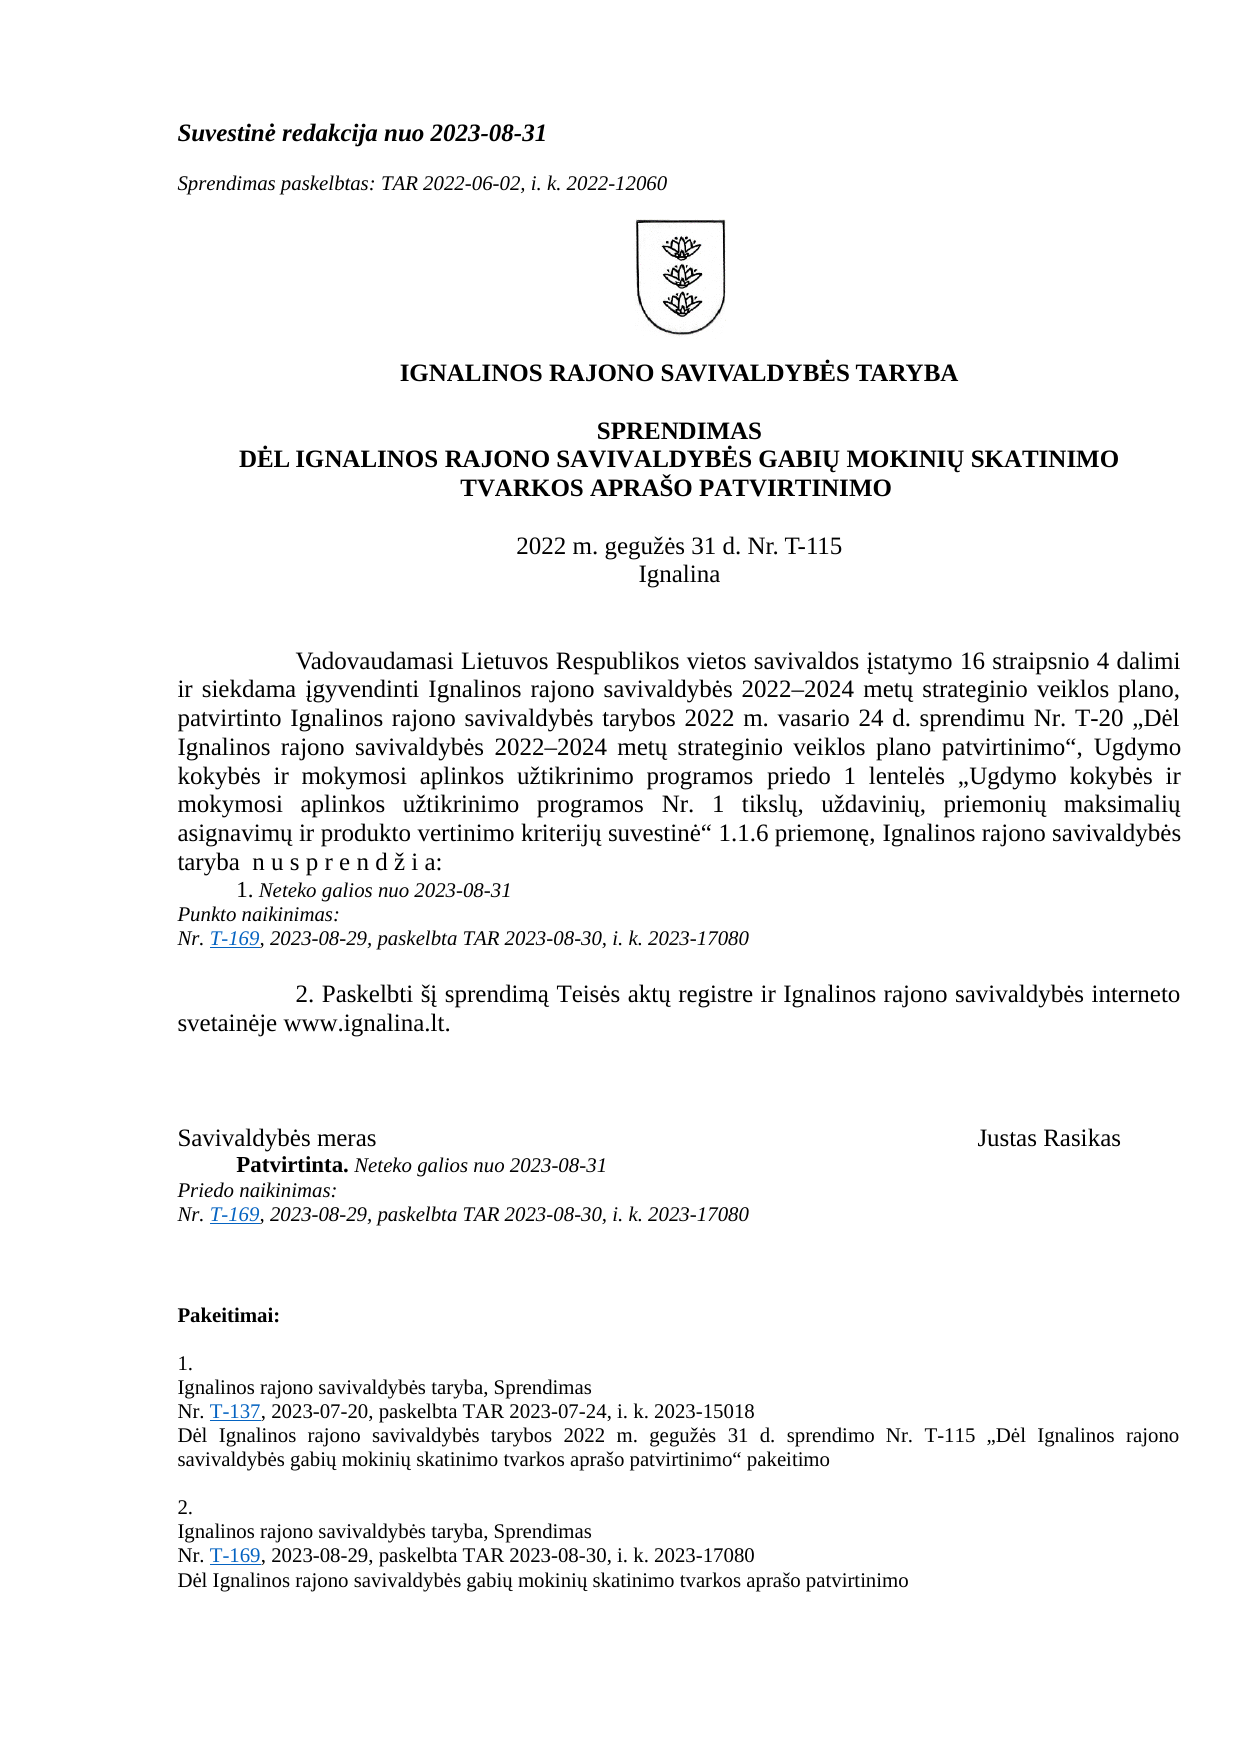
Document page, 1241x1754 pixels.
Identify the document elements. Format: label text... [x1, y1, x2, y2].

text Patvirtinta. Neteko galios nuo 2023-08-31 [177, 1151, 1181, 1178]
text Savivaldybės meras Justas Rasikas [177, 1123, 1181, 1151]
text 2022 m. gegužės 31 d. Nr. T-115 [177, 531, 1181, 559]
text Nr. T-137, 2023-07-20, paskelbta TAR 2023-07-24, i. k. 2023-15018 [177, 1399, 1181, 1423]
text 2. Paskelbti šį sprendimą Teisės aktų registre ir Ignalinos rajono savivaldybės interneto svetainėje www.ignalina.lt. [177, 979, 1181, 1036]
text DĖL IGNALINOS RAJONO SAVIVALDYBĖS GABIŲ MOKINIŲ SKATINIMO TVARKOS APRAŠO PATVIRTINIMO [177, 444, 1181, 502]
text Nr. T-169, 2023-08-29, paskelbta TAR 2023-08-30, i. k. 2023-17080 [177, 1543, 1181, 1567]
text Suvestinė redakcija nuo 2023-08-31 [177, 118, 1181, 147]
text Nr. T-169, 2023-08-29, paskelbta TAR 2023-08-30, i. k. 2023-17080 [177, 1202, 1181, 1226]
text 1. [177, 1351, 1181, 1375]
text Priedo naikinimas: [177, 1178, 1181, 1202]
text Ignalinos rajono savivaldybės taryba, Sprendimas [177, 1519, 1181, 1543]
text Dėl Ignalinos rajono savivaldybės gabių mokinių skatinimo tvarkos aprašo patvirtinimo [177, 1567, 1181, 1592]
text Punkto naikinimas: [177, 902, 1181, 926]
text 1. Neteko galios nuo 2023-08-31 [177, 876, 1181, 902]
text IGNALINOS RAJONO SAVIVALDYBĖS TARYBA [177, 358, 1181, 387]
text Ignalinos rajono savivaldybės taryba, Sprendimas [177, 1375, 1181, 1399]
text SPRENDIMAS [177, 416, 1181, 444]
text Nr. T-169, 2023-08-29, paskelbta TAR 2023-08-30, i. k. 2023-17080 [177, 926, 1181, 950]
text 2. [177, 1495, 1181, 1519]
text Sprendimas paskelbtas: TAR 2022-06-02, i. k. 2022-12060 [177, 171, 1181, 195]
text Ignalina [177, 559, 1181, 588]
text Pakeitimai: [177, 1303, 1181, 1327]
text Dėl Ignalinos rajono savivaldybės tarybos 2022 m. gegužės 31 d. sprendimo Nr. T-115 „Dėl Ignalinos rajono savivaldybės gabių mokinių skatinimo tvarkos aprašo patvirtinimo“ pakeitimo [177, 1423, 1181, 1471]
text Vadovaudamasi Lietuvos Respublikos vietos savivaldos įstatymo 16 straipsnio 4 dalimi ir siekdama įgyvendinti Ignalinos rajono savivaldybės 2022–2024 metų strateginio veiklos plano, patvirtinto Ignalinos rajono savivaldybės tarybos 2022 m. vasario 24 d. sprendimu Nr. T-20 „Dėl Ignalinos rajono savivaldybės 2022–2024 metų strateginio veiklos plano patvirtinimo“, Ugdymo kokybės ir mokymosi aplinkos užtikrinimo programos priedo 1 lentelės „Ugdymo kokybės ir mokymosi aplinkos užtikrinimo programos Nr. 1 tikslų, uždavinių, priemonių maksimalių asignavimų ir produkto vertinimo kriterijų suvestinė“ 1.1.6 priemonę, Ignalinos rajono savivaldybės taryba n u s p r e n d ž i a: [177, 646, 1181, 876]
